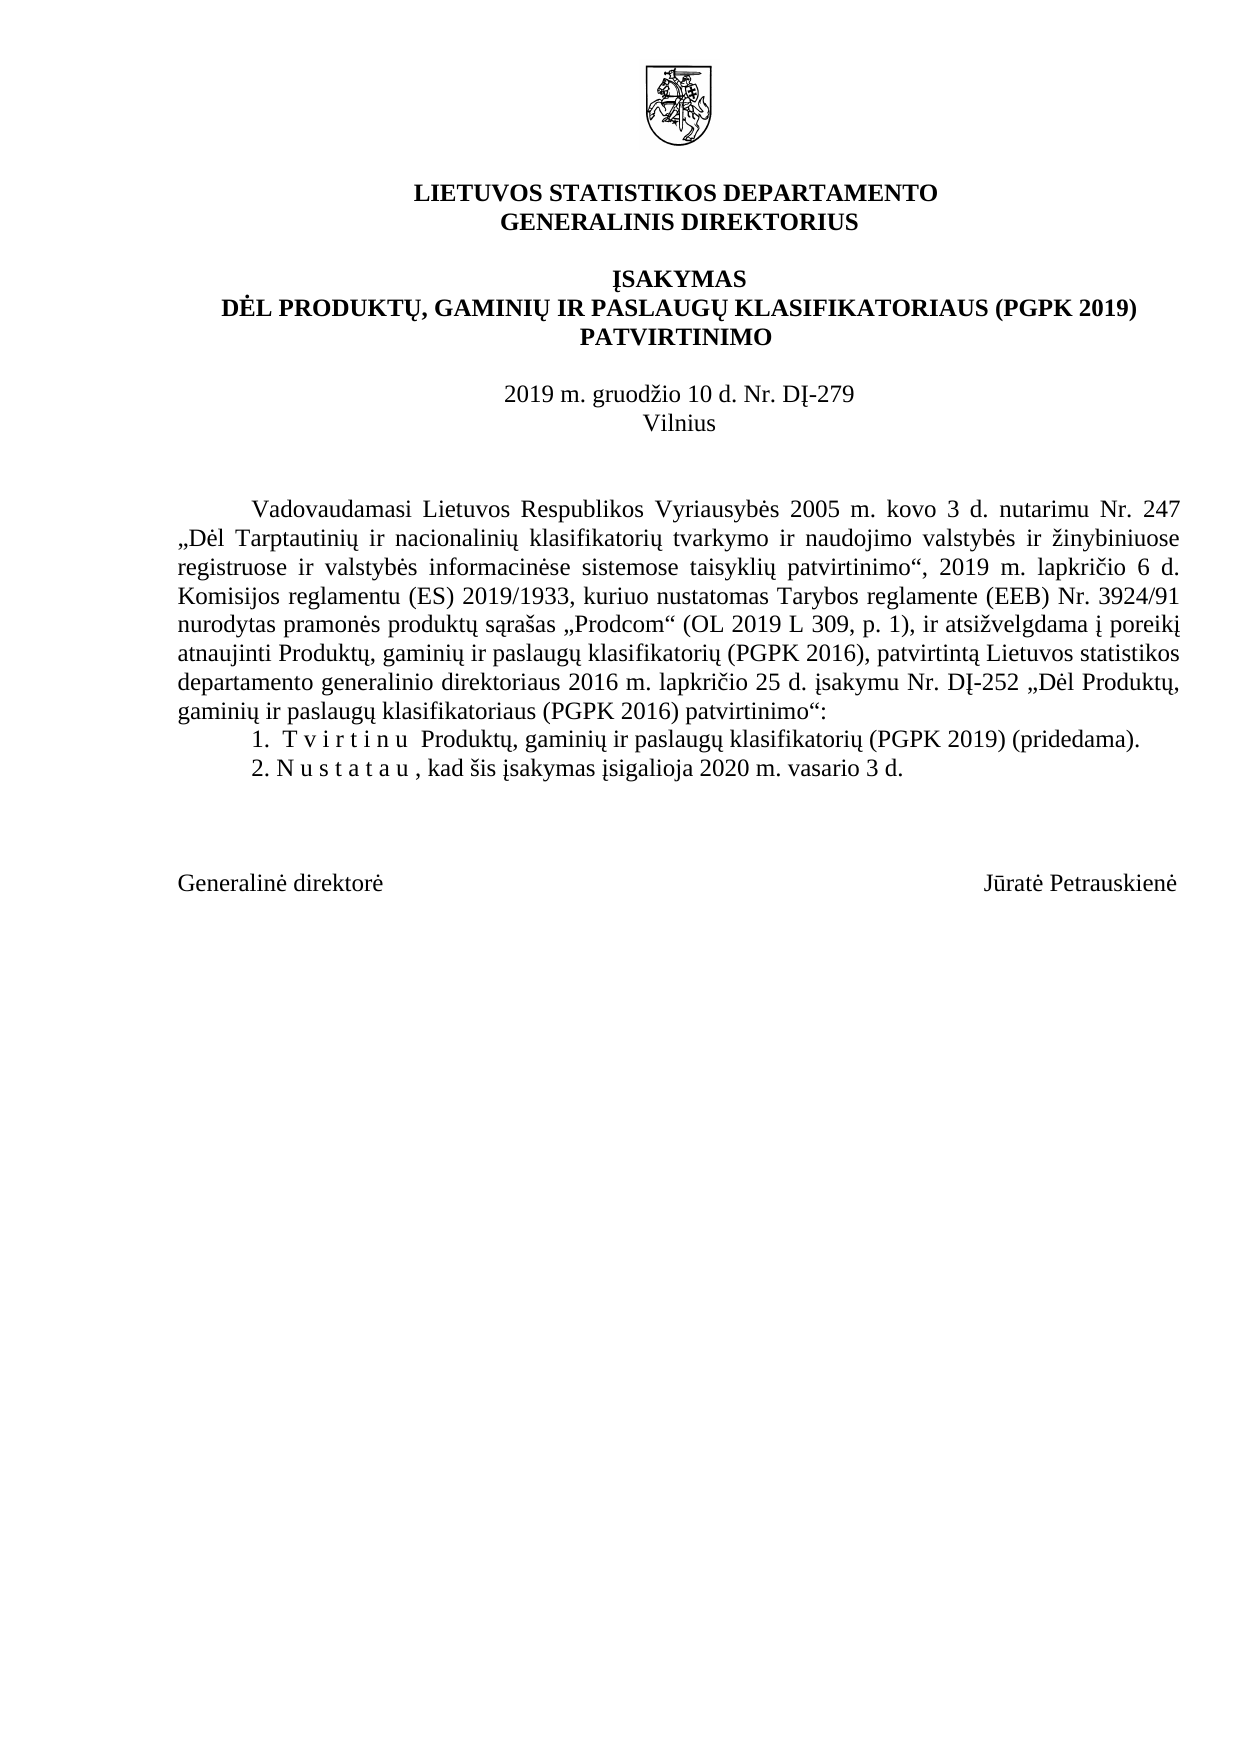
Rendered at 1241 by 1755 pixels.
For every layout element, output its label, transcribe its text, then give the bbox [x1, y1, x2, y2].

text ĮSAKYMAS [177, 264, 1181, 293]
text DĖL PRODUKTŲ, GAMINIŲ IR PASLAUGŲ KLASIFIKATORIAUS (PGPK 2019) PATVIRTINIMO [177, 293, 1181, 351]
text 2019 m. gruodžio 10 d. Nr. DĮ-279 [177, 379, 1181, 408]
text GENERALINIS DIREKTORIUS [177, 207, 1181, 236]
text Vadovaudamasi Lietuvos Respublikos Vyriausybės 2005 m. kovo 3 d. nutarimu Nr. 247 „Dėl Tarptautinių ir nacionalinių klasifikatorių tvarkymo ir naudojimo valstybės ir žinybiniuose registruose ir valstybės informacinėse sistemose taisyklių patvirtinimo“, 2019 m. lapkričio 6 d. Komisijos reglamentu (ES) 2019/1933, kuriuo nustatomas Tarybos reglamente (EEB) Nr. 3924/91 nurodytas pramonės produktų sąrašas „Prodcom“ (OL 2019 L 309, p. 1), ir atsižvelgdama į poreikį atnaujinti Produktų, gaminių ir paslaugų klasifikatorių (PGPK 2016), patvirtintą Lietuvos statistikos departamento generalinio direktoriaus 2016 m. lapkričio 25 d. įsakymu Nr. DĮ-252 „Dėl Produktų, gaminių ir paslaugų klasifikatoriaus (PGPK 2016) patvirtinimo“: [177, 494, 1181, 724]
text Generalinė direktorė Jūratė Petrauskienė [177, 868, 1181, 897]
text 1. Tvirtinu Produktų, gaminių ir paslaugų klasifikatorių (PGPK 2019) (pridedama). [177, 724, 1181, 753]
text 2. Nustatau, kad šis įsakymas įsigalioja 2020 m. vasario 3 d. [177, 753, 1181, 782]
text Vilnius [177, 408, 1181, 437]
text LIETUVOS STATISTIKOS DEPARTAMENTO [177, 178, 1181, 207]
